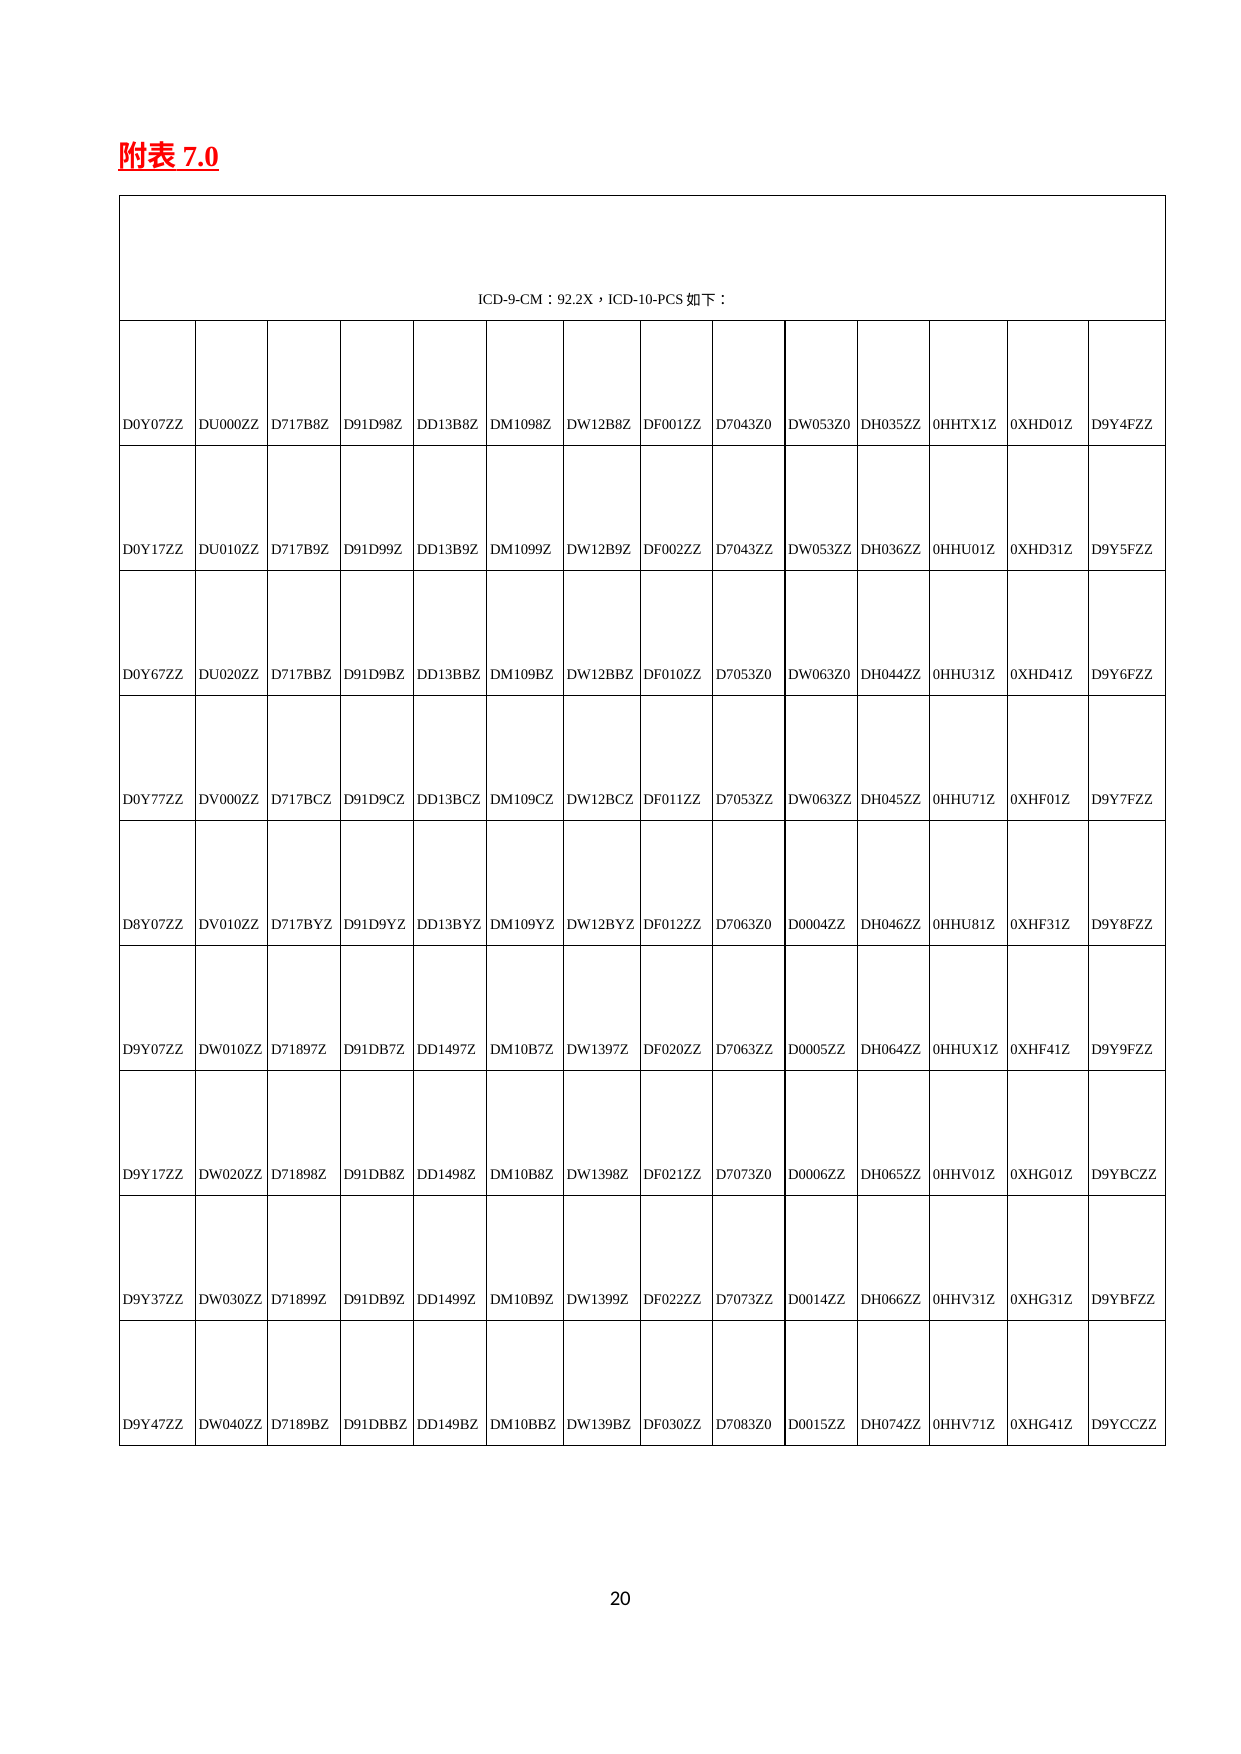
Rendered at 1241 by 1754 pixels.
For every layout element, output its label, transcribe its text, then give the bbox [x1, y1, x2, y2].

table_cell DF011ZZ [641, 696, 712, 820]
table_cell DW1397Z [564, 946, 640, 1070]
table_cell 0XHF41Z [1008, 946, 1088, 1070]
text 附表7.0 [118, 133, 1122, 175]
table_cell D9Y37ZZ [120, 1196, 195, 1320]
table_cell DD13B9Z [414, 446, 486, 570]
table_cell 0HHUX1Z [930, 946, 1007, 1070]
table_cell DW12B8Z [564, 321, 640, 445]
table_header ICD-9-CM：92.2X，ICD-10-PCS如下： [120, 196, 1088, 320]
table_cell DM109YZ [487, 821, 563, 945]
table_cell DW063Z0 [786, 571, 857, 695]
table_cell DH064ZZ [858, 946, 929, 1070]
table_cell DM10B7Z [487, 946, 563, 1070]
table_cell D7043Z0 [713, 321, 784, 445]
table_cell D9YBCZZ [1089, 1071, 1165, 1195]
table_cell DW020ZZ [196, 1071, 267, 1195]
table_cell D717B9Z [268, 446, 340, 570]
table_cell 0XHG01Z [1008, 1071, 1088, 1195]
table_cell D9Y6FZZ [1089, 571, 1165, 695]
table_cell D9Y4FZZ [1089, 321, 1165, 445]
table_cell D0Y07ZZ [120, 321, 195, 445]
table_cell 0HHU01Z [930, 446, 1007, 570]
table_cell DW010ZZ [196, 946, 267, 1070]
table_cell D0Y67ZZ [120, 571, 195, 695]
table_cell D0Y77ZZ [120, 696, 195, 820]
table_cell D0015ZZ [786, 1321, 857, 1445]
table_cell DD149BZ [414, 1321, 486, 1445]
table_cell D717BYZ [268, 821, 340, 945]
table_cell 0HHU31Z [930, 571, 1007, 695]
table_cell DH046ZZ [858, 821, 929, 945]
table_cell D0014ZZ [786, 1196, 857, 1320]
table_cell 0HHU81Z [930, 821, 1007, 945]
table_cell DU000ZZ [196, 321, 267, 445]
table_cell D91DB9Z [341, 1196, 413, 1320]
table_cell DH074ZZ [858, 1321, 929, 1445]
table_cell DM109CZ [487, 696, 563, 820]
table_cell D7063Z0 [713, 821, 784, 945]
table_cell 0XHF31Z [1008, 821, 1088, 945]
table_cell DF020ZZ [641, 946, 712, 1070]
table_cell DW063ZZ [786, 696, 857, 820]
table_cell D717BCZ [268, 696, 340, 820]
table_cell D9Y47ZZ [120, 1321, 195, 1445]
table_cell DH044ZZ [858, 571, 929, 695]
table_cell D9Y5FZZ [1089, 446, 1165, 570]
table_cell D0Y17ZZ [120, 446, 195, 570]
table_cell D717BBZ [268, 571, 340, 695]
table_cell DD13B8Z [414, 321, 486, 445]
table_cell D9YCCZZ [1089, 1321, 1165, 1445]
table_cell DW12BBZ [564, 571, 640, 695]
table_cell DF030ZZ [641, 1321, 712, 1445]
table_cell DD1499Z [414, 1196, 486, 1320]
table_cell D91DBBZ [341, 1321, 413, 1445]
table_cell D7189BZ [268, 1321, 340, 1445]
table_cell DM1099Z [487, 446, 563, 570]
table_cell 0XHD01Z [1008, 321, 1088, 445]
table_cell DF010ZZ [641, 571, 712, 695]
table_header [1088, 196, 1165, 320]
table_cell DW12BYZ [564, 821, 640, 945]
table_cell 0XHD41Z [1008, 571, 1088, 695]
table_cell DD13BYZ [414, 821, 486, 945]
table_cell DF012ZZ [641, 821, 712, 945]
table_cell D91DB7Z [341, 946, 413, 1070]
table_cell DM1098Z [487, 321, 563, 445]
table_cell D717B8Z [268, 321, 340, 445]
table_cell D0005ZZ [786, 946, 857, 1070]
table_cell DD1498Z [414, 1071, 486, 1195]
table_cell D91D9CZ [341, 696, 413, 820]
table_cell D91D9YZ [341, 821, 413, 945]
table_cell DW12B9Z [564, 446, 640, 570]
table_cell D71898Z [268, 1071, 340, 1195]
table_cell 0XHD31Z [1008, 446, 1088, 570]
table_cell D9Y8FZZ [1089, 821, 1165, 945]
table_cell D71897Z [268, 946, 340, 1070]
table_cell DW12BCZ [564, 696, 640, 820]
table_cell DD13BBZ [414, 571, 486, 695]
table_cell DH036ZZ [858, 446, 929, 570]
table_cell D7043ZZ [713, 446, 784, 570]
table_cell 0HHV01Z [930, 1071, 1007, 1195]
table_cell DM109BZ [487, 571, 563, 695]
table_cell DH035ZZ [858, 321, 929, 445]
table_cell D8Y07ZZ [120, 821, 195, 945]
table_cell D9YBFZZ [1089, 1196, 1165, 1320]
table_cell D9Y9FZZ [1089, 946, 1165, 1070]
table_cell D0006ZZ [786, 1071, 857, 1195]
table_cell DF002ZZ [641, 446, 712, 570]
table_cell DM10BBZ [487, 1321, 563, 1445]
table_cell DM10B9Z [487, 1196, 563, 1320]
table_cell DW139BZ [564, 1321, 640, 1445]
table_cell D7083Z0 [713, 1321, 784, 1445]
table_cell 0XHG31Z [1008, 1196, 1088, 1320]
table_cell DW040ZZ [196, 1321, 267, 1445]
table_cell D9Y07ZZ [120, 946, 195, 1070]
table_cell DF022ZZ [641, 1196, 712, 1320]
table_cell D9Y17ZZ [120, 1071, 195, 1195]
table_cell D7053ZZ [713, 696, 784, 820]
table_cell D91DB8Z [341, 1071, 413, 1195]
table_cell D9Y7FZZ [1089, 696, 1165, 820]
table_cell DW1398Z [564, 1071, 640, 1195]
table_cell DD1497Z [414, 946, 486, 1070]
table_cell DV000ZZ [196, 696, 267, 820]
table_cell D91D99Z [341, 446, 413, 570]
table_cell DV010ZZ [196, 821, 267, 945]
table_cell D91D98Z [341, 321, 413, 445]
table_cell DW030ZZ [196, 1196, 267, 1320]
table_cell DH065ZZ [858, 1071, 929, 1195]
table_cell D71899Z [268, 1196, 340, 1320]
table_cell DM10B8Z [487, 1071, 563, 1195]
table_cell DH045ZZ [858, 696, 929, 820]
table_cell D7073ZZ [713, 1196, 784, 1320]
table_cell D0004ZZ [786, 821, 857, 945]
table_cell 0HHU71Z [930, 696, 1007, 820]
table_cell DH066ZZ [858, 1196, 929, 1320]
table_cell D7073Z0 [713, 1071, 784, 1195]
table_cell D7063ZZ [713, 946, 784, 1070]
table_cell 0HHV31Z [930, 1196, 1007, 1320]
table_cell DU020ZZ [196, 571, 267, 695]
table_cell D7053Z0 [713, 571, 784, 695]
table_cell DW053ZZ [786, 446, 857, 570]
table_cell 0HHTX1Z [930, 321, 1007, 445]
table_cell 0XHG41Z [1008, 1321, 1088, 1445]
table_cell DF021ZZ [641, 1071, 712, 1195]
table_cell DW1399Z [564, 1196, 640, 1320]
table_cell DD13BCZ [414, 696, 486, 820]
table_cell D91D9BZ [341, 571, 413, 695]
table_cell 0HHV71Z [930, 1321, 1007, 1445]
table_cell DF001ZZ [641, 321, 712, 445]
table_cell 0XHF01Z [1008, 696, 1088, 820]
table_cell DU010ZZ [196, 446, 267, 570]
table_cell DW053Z0 [786, 321, 857, 445]
